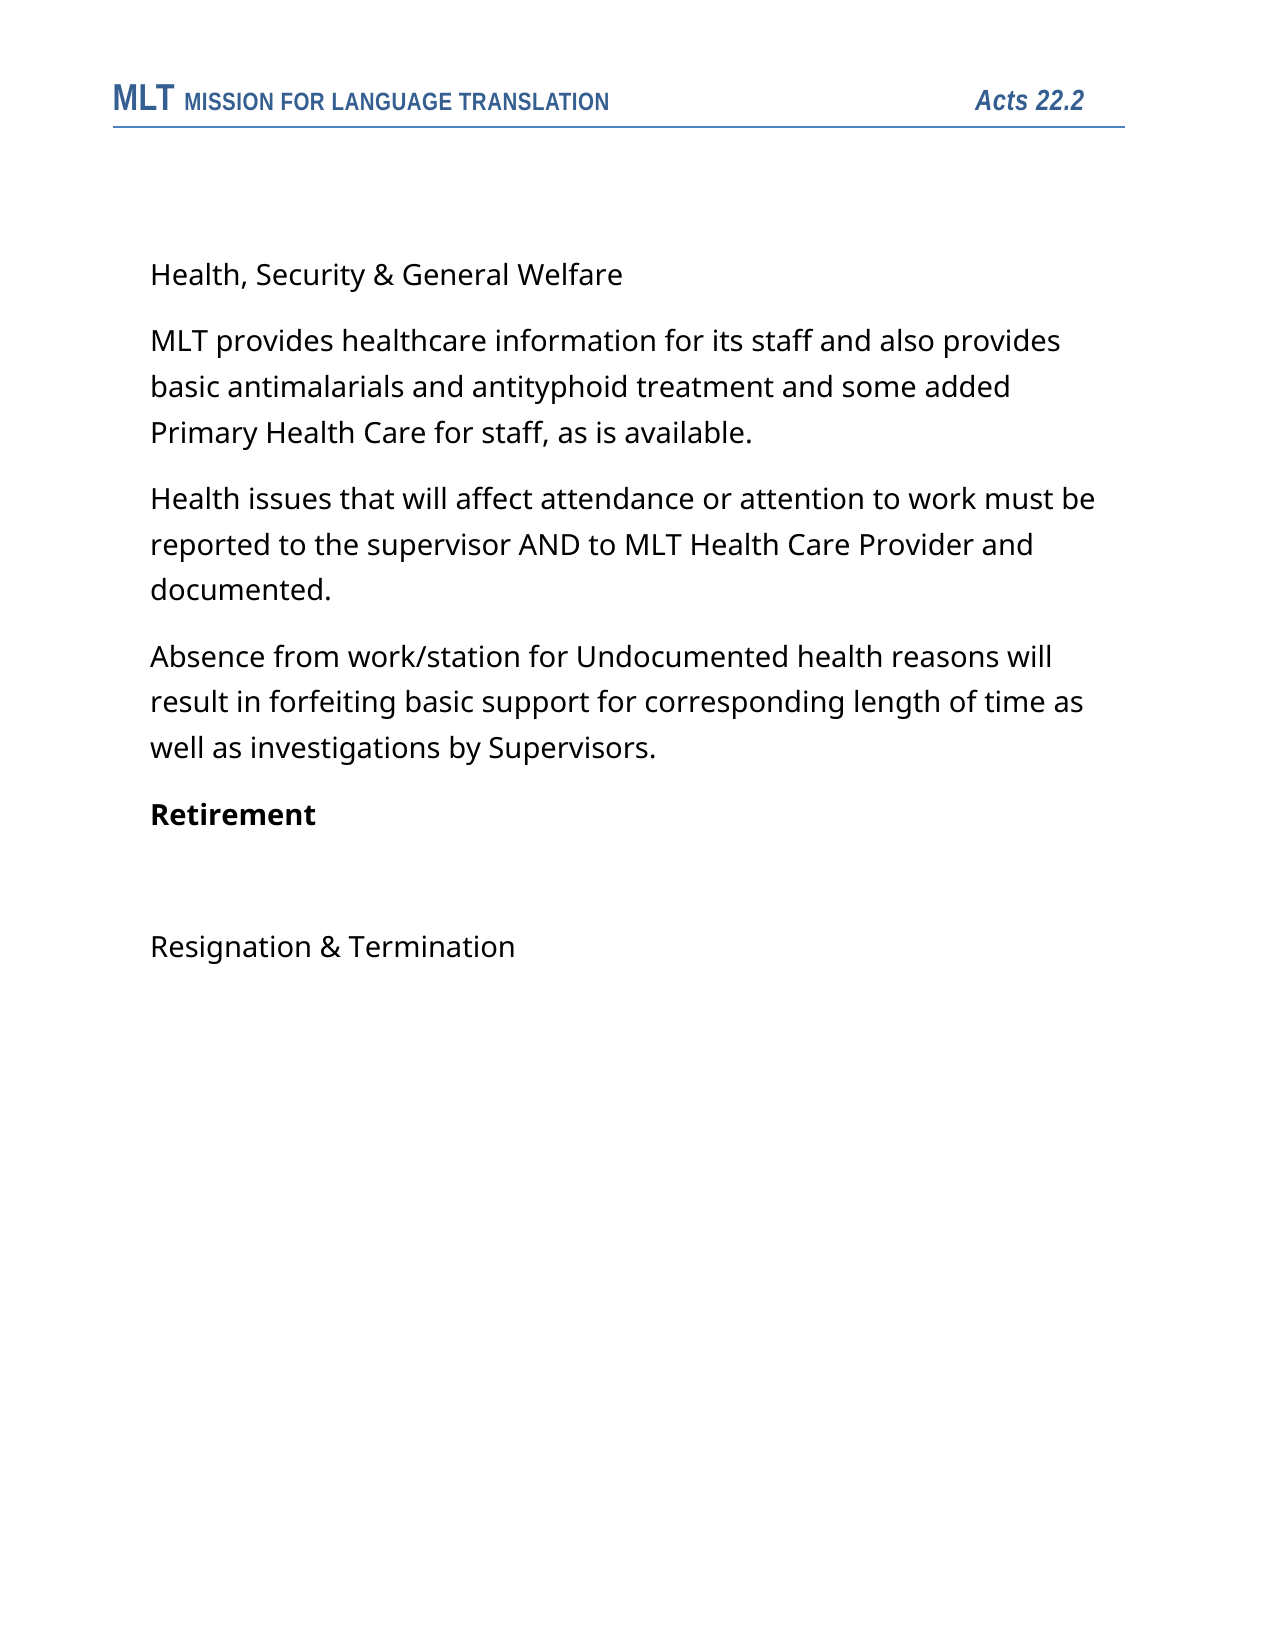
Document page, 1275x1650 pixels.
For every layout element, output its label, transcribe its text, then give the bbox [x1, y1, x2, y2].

text Health, Security & General Welfare [150, 254, 1125, 294]
text Retirement [150, 794, 1125, 833]
text MLT provides healthcare information for its staff and also provides basic antimalarials and antityphoid treatment and some added Primary Health Care for staff, as is available. [150, 321, 1125, 452]
text Absence from work/station for Undocumented health reasons will result in forfeiting basic support for corresponding length of time as well as investigations by Supervisors. [150, 636, 1125, 767]
text Resignation & Termination [150, 927, 1125, 966]
text Health issues that will affect attendance or attention to work must be reported to the supervisor AND to MLT Health Care Provider and documented. [150, 478, 1125, 609]
